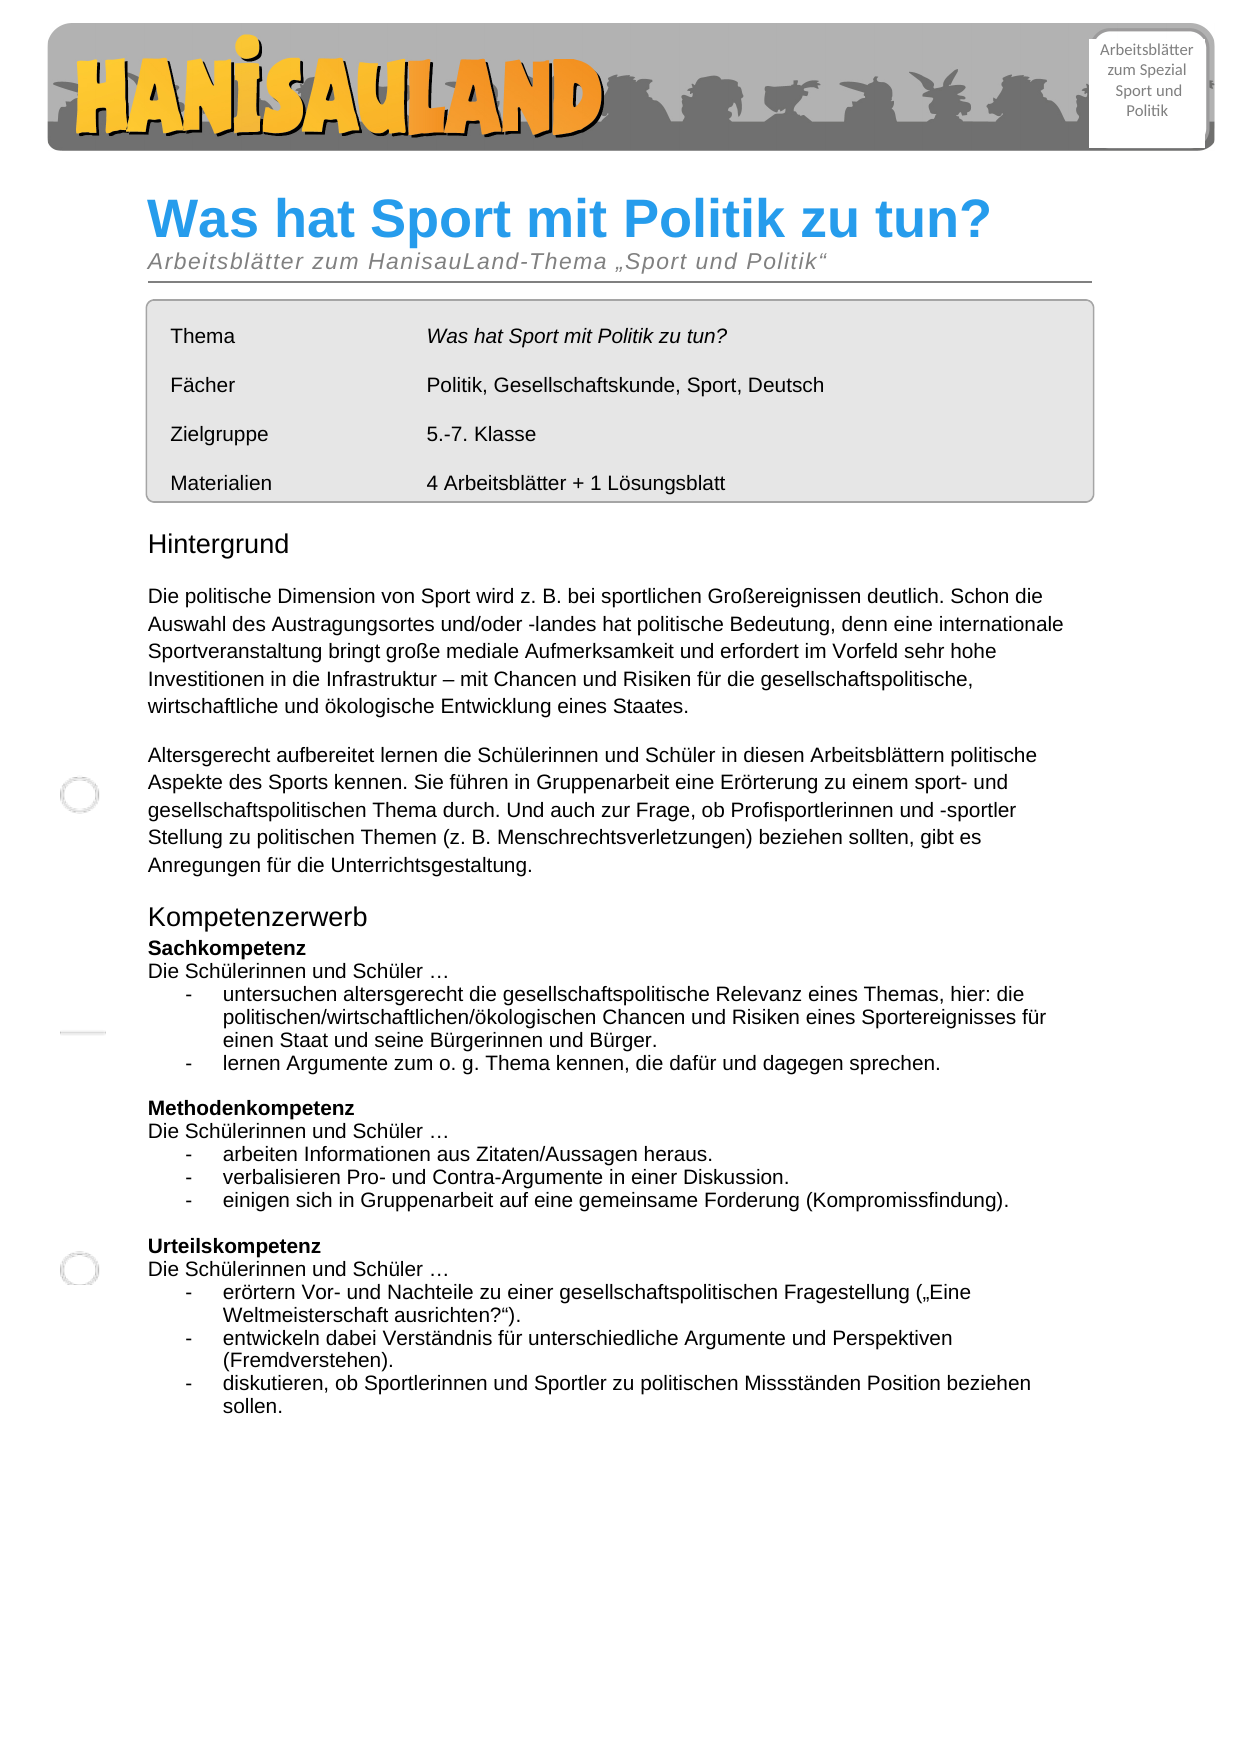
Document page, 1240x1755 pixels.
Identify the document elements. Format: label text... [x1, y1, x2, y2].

subtitle Die politische Dimension von Sport wird z. B. bei sportlichen Großereignissen deutlich. Schon die Auswahl des Austragungsortes und/oder -landes hat politische Bedeutung, denn eine internationale Sportveranstaltung bringt große mediale Aufmerksamkeit und erfordert im Vorfeld sehr hohe Investitionen in die Infrastruktur – mit Chancen und Risiken für die gesellschaftspolitische, wirtschaftliche und ökologische Entwicklung eines Staates. [148, 584, 1092, 718]
text Die Schülerinnen und Schüler … [148, 960, 1092, 983]
subtitle Kompetenzerwerb [148, 901, 1092, 932]
list lernen Argumente zum o. g. Thema kennen, die dafür und dagegen sprechen. [185, 1052, 1092, 1074]
list einigen sich in Gruppenarbeit auf eine gemeinsame Forderung (Kompromissfindung). [185, 1189, 1092, 1212]
text Arbeitsblätter zum HanisauLand-Thema „Sport und Politik“ [148, 248, 1092, 281]
text Die Schülerinnen und Schüler … [148, 1120, 1092, 1143]
list entwickeln dabei Verständnis für unterschiedliche Argumente und Perspektiven (Fremdverstehen). [185, 1327, 1092, 1372]
subtitle Hintergrund [148, 528, 1092, 559]
list diskutieren, ob Sportlerinnen und Sportler zu politischen Missständen Position beziehen sollen. [185, 1372, 1092, 1418]
list untersuchen altersgerecht die gesellschaftspolitische Relevanz eines Themas, hier: die politischen/wirtschaftlichen/ökologischen Chancen und Risiken eines Sportereignisses für einen Staat und seine Bürgerinnen und Bürger. [185, 983, 1092, 1052]
text Die Schülerinnen und Schüler … [148, 1258, 1092, 1281]
subtitle Was hat Sport mit Politik zu tun? [148, 198, 1092, 248]
table_cell 4 Arbeitsblätter + 1 Lösungsblatt [415, 501, 1092, 507]
list arbeiten Informationen aus Zitaten/Aussagen heraus. [185, 1143, 1092, 1166]
text Urteilskompetenz [148, 1235, 1092, 1258]
subtitle Altersgerecht aufbereitet lernen die Schülerinnen und Schüler in diesen Arbeitsblättern politische Aspekte des Sports kennen. Sie führen in Gruppenarbeit eine Erörterung zu einem sport- und gesellschaftspolitischen Thema durch. Und auch zur Frage, ob Profisportlerinnen und -sportler Stellung zu politischen Themen (z. B. Menschrechtsverletzungen) beziehen sollten, gibt es Anregungen für die Unterrichtsgestaltung. [148, 743, 1092, 877]
table_cell Materialien [159, 503, 415, 507]
text Sachkompetenz [148, 937, 1092, 960]
list erörtern Vor- und Nachteile zu einer gesellschaftspolitischen Fragestellung („Eine Weltmeisterschaft ausrichten?“). [185, 1281, 1092, 1327]
text Methodenkompetenz [148, 1097, 1092, 1120]
list verbalisieren Pro- und Contra-Argumente in einer Diskussion. [185, 1166, 1092, 1189]
